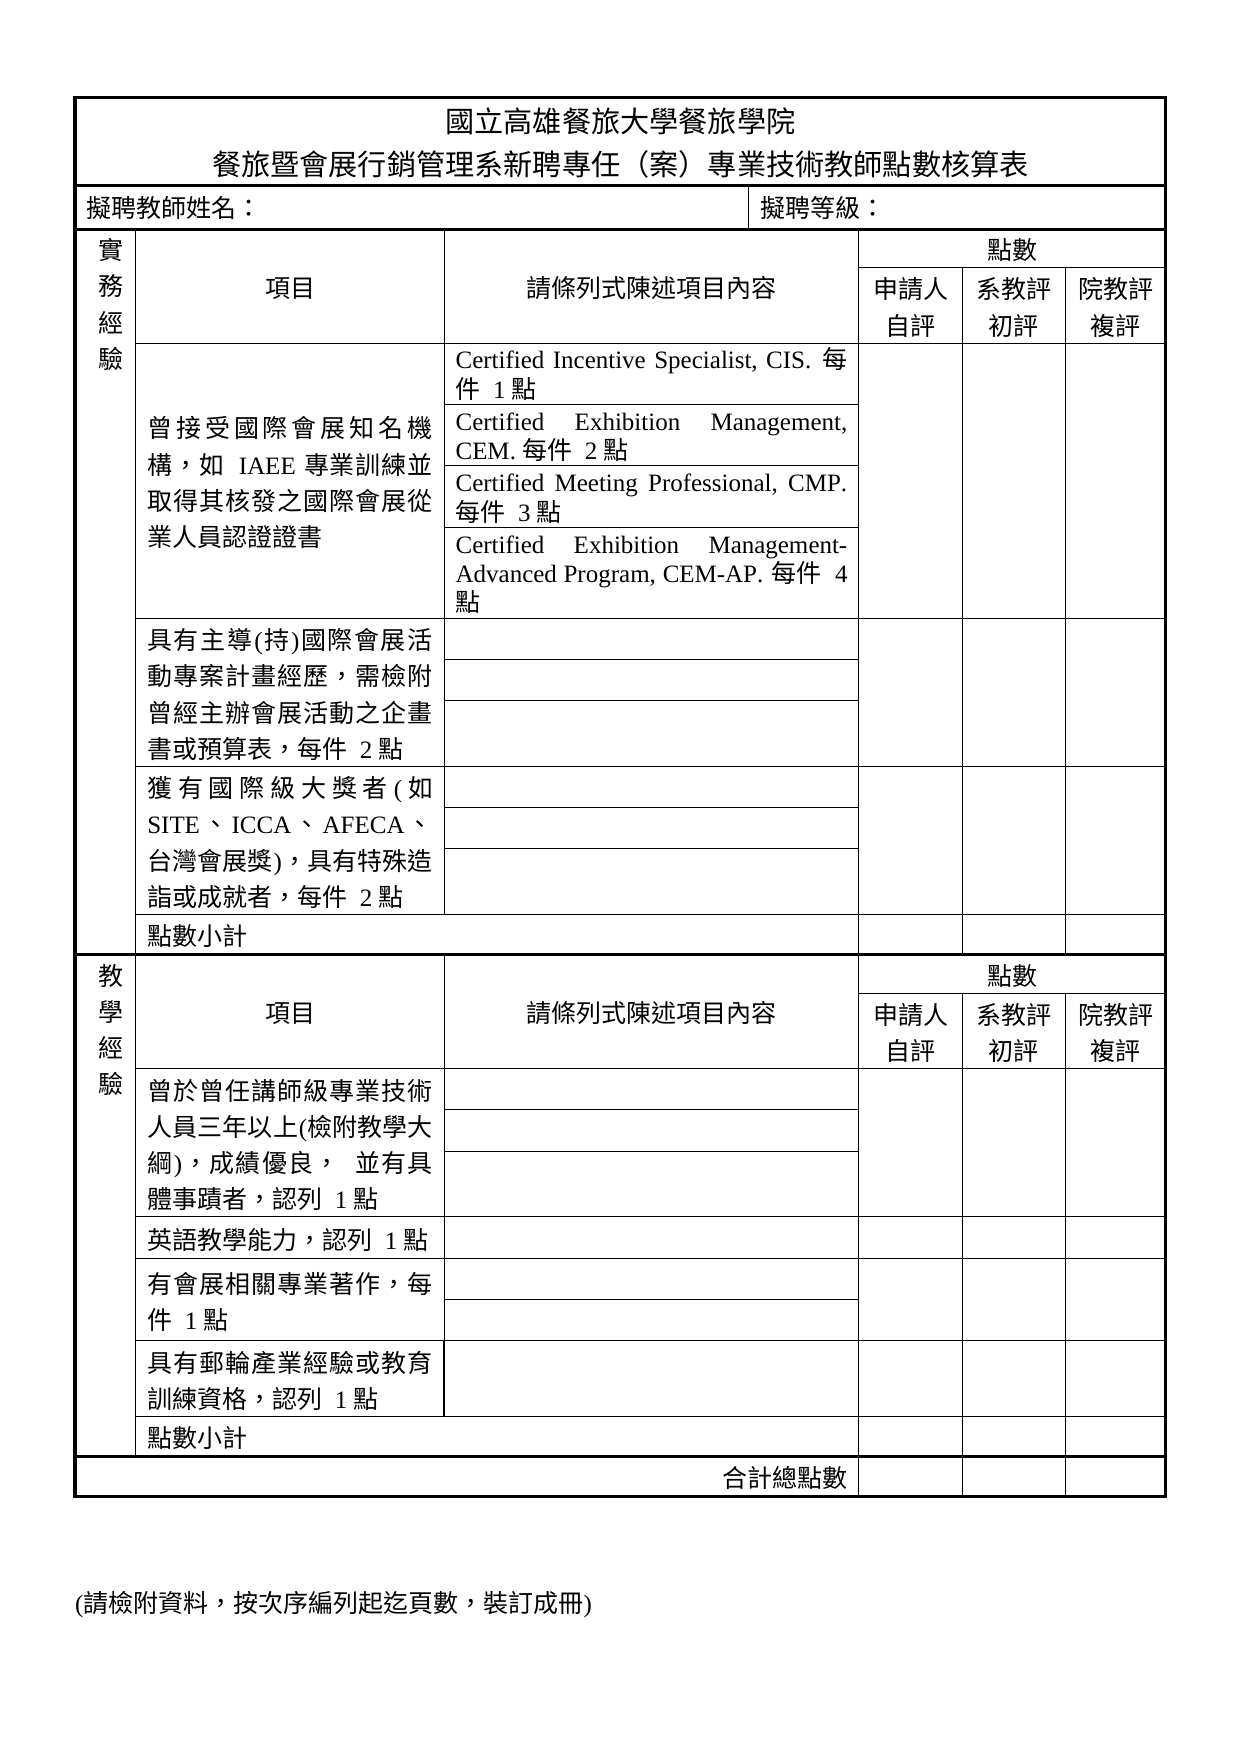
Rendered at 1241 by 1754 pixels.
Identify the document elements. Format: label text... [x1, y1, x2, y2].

table_cell 請條列式陳述項目內容 [445, 956, 858, 1068]
table_cell [963, 1417, 1065, 1455]
table_cell Certified Exhibition Management, CEM. 每件 2 點 [445, 405, 858, 465]
table_cell [859, 619, 962, 766]
table_cell 申請人 自評 [859, 994, 962, 1068]
table_cell 點數 [859, 231, 1164, 267]
table_cell [445, 701, 858, 766]
table_cell [963, 1217, 1065, 1257]
table_cell [963, 767, 1065, 914]
table_cell [963, 1069, 1065, 1216]
table_cell 實務經驗 [77, 231, 135, 953]
table_cell [445, 660, 858, 700]
table_cell [963, 344, 1065, 617]
table_cell 合計總點數 [77, 1458, 858, 1494]
table_cell 曾於曾任講師級專業技術人員三年以上(檢附教學大綱)，成績優良， 並有具體事蹟者，認列 1 點 [136, 1069, 444, 1216]
table_cell [1066, 344, 1164, 617]
table_cell Certified Exhibition Management-Advanced Program, CEM-AP. 每件 4 點 [445, 528, 858, 617]
table_cell [445, 1110, 858, 1151]
table_cell [1066, 1458, 1164, 1494]
table_cell 擬聘教師姓名： [77, 187, 748, 227]
table_cell 點數 [859, 956, 1164, 992]
table_cell [963, 1458, 1065, 1494]
table_cell [963, 915, 1065, 953]
table_cell [1066, 1259, 1164, 1340]
table_cell [1066, 1341, 1164, 1416]
table_cell 系教評 初評 [963, 994, 1065, 1068]
table_cell 院教評 複評 [1066, 994, 1164, 1068]
table_cell [859, 1259, 962, 1340]
table_cell [445, 1259, 858, 1299]
table_cell [1066, 767, 1164, 914]
table_cell 有會展相關專業著作，每件 1 點 [136, 1259, 444, 1340]
table_cell [445, 767, 858, 807]
table_cell [859, 1458, 962, 1494]
table_cell 請條列式陳述項目內容 [445, 231, 858, 342]
table_cell [445, 1069, 858, 1109]
table_cell [445, 808, 858, 848]
table_cell 系教評 初評 [963, 268, 1065, 342]
table_cell [859, 767, 962, 914]
table_cell [859, 1069, 962, 1216]
table_cell 擬聘等級： [749, 187, 1164, 227]
table_cell [1066, 915, 1164, 953]
table_cell Certified Incentive Specialist, CIS. 每件 1 點 [445, 344, 858, 404]
table_cell [1066, 1069, 1164, 1216]
table_cell 點數小計 [136, 915, 858, 953]
table_cell [963, 1259, 1065, 1340]
table_cell 英語教學能力，認列 1 點 [136, 1217, 444, 1257]
table_cell 點數小計 [136, 1417, 858, 1455]
table_cell 申請人 自評 [859, 268, 962, 342]
table_cell [1066, 1217, 1164, 1257]
table_cell [859, 915, 962, 953]
table_cell [445, 1300, 858, 1340]
table_cell [445, 1217, 858, 1257]
table_cell [445, 1341, 858, 1416]
table_cell [445, 619, 858, 659]
table_cell [445, 849, 858, 914]
text (請檢附資料，按次序編列起迄頁數，裝訂成冊) [75, 1560, 1165, 1623]
table_header 國立高雄餐旅大學餐旅學院 餐旅暨會展行銷管理系新聘專任（案）專業技術教師點數核算表 [77, 99, 1164, 183]
table_cell 具有郵輪產業經驗或教育訓練資格，認列 1 點 [136, 1341, 443, 1416]
table_cell [859, 344, 962, 617]
table_cell [963, 1341, 1065, 1416]
table_cell [859, 1341, 962, 1416]
table_cell 曾接受國際會展知名機構，如 IAEE 專業訓練並取得其核發之國際會展從業人員認證證書 [136, 344, 444, 617]
table_cell [1066, 619, 1164, 766]
table_cell 獲有國際級大獎者(如 SITE、ICCA、AFECA、台灣會展獎)，具有特殊造詣或成就者，每件 2 點 [136, 767, 444, 914]
table_cell [1066, 1417, 1164, 1455]
table_cell 院教評 複評 [1066, 268, 1164, 342]
table_cell 教學經驗 [77, 956, 135, 1455]
table_cell 具有主導(持)國際會展活動專案計畫經歷，需檢附曾經主辦會展活動之企畫書或預算表，每件 2 點 [136, 619, 444, 766]
table_cell 項目 [136, 231, 444, 342]
table_cell [859, 1417, 962, 1455]
table_cell [963, 619, 1065, 766]
table_cell [445, 1152, 858, 1216]
table_cell 項目 [136, 956, 444, 1068]
table_cell Certified Meeting Professional, CMP. 每件 3 點 [445, 466, 858, 527]
table_cell [859, 1217, 962, 1257]
